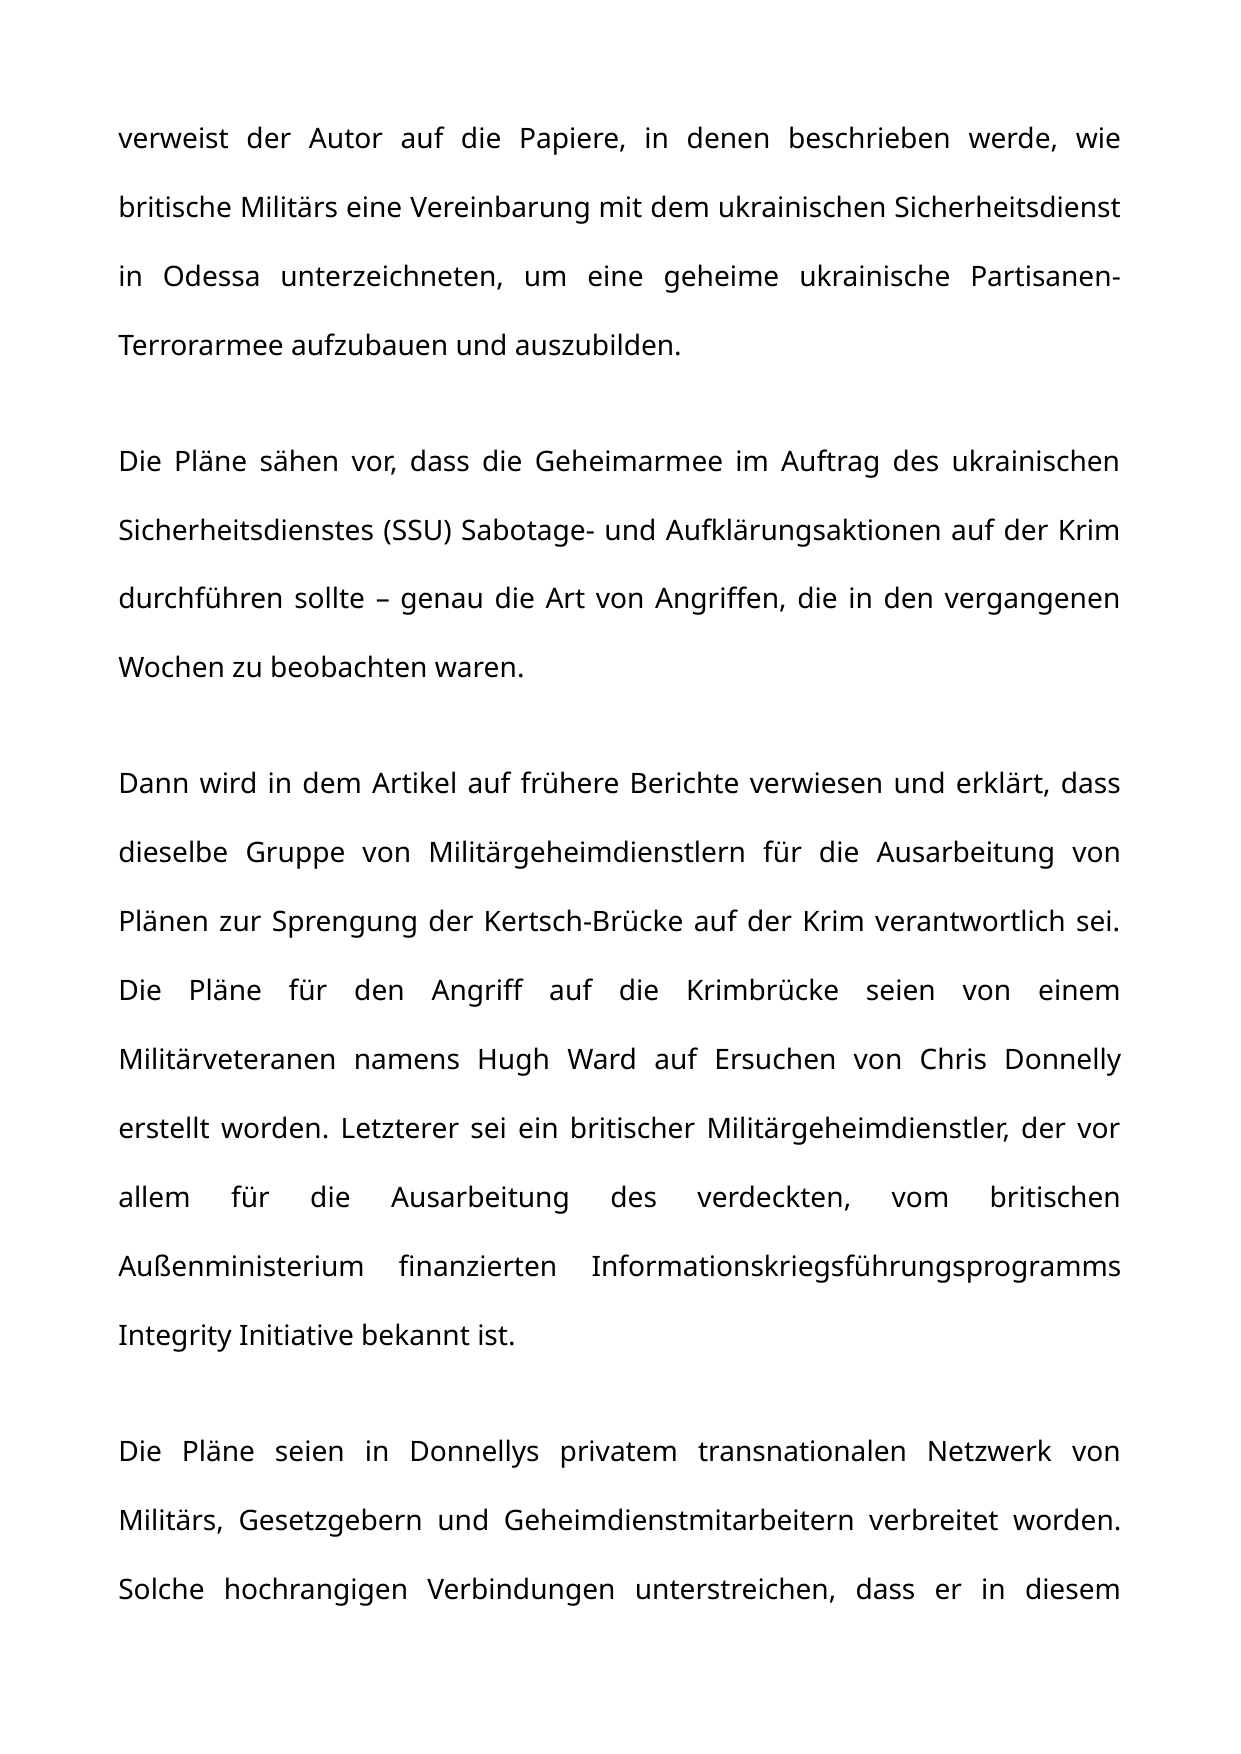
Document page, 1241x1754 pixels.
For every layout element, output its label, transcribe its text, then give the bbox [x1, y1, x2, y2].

text Dann wird in dem Artikel auf frühere Berichte verwiesen und erklärt, dass dieselbe Gruppe von Militärgeheimdienstlern für die Ausarbeitung von Plänen zur Sprengung der Kertsch-Brücke auf der Krim verantwortlich sei. Die Pläne für den Angriff auf die Krimbrücke seien von einem Militärveteranen namens Hugh Ward auf Ersuchen von Chris Donnelly erstellt worden. Letzterer sei ein britischer Militärgeheimdienstler, der vor allem für die Ausarbeitung des verdeckten, vom britischen Außenministerium finanzierten Informationskriegsführungsprogramms Integrity Initiative bekannt ist. [118, 763, 1122, 1353]
text Die Pläne sähen vor, dass die Geheimarmee im Auftrag des ukrainischen Sicherheitsdienstes (SSU) Sabotage- und Aufklärungsaktionen auf der Krim durchführen sollte – genau die Art von Angriffen, die in den vergangenen Wochen zu beobachten waren. [118, 441, 1122, 686]
text verweist der Autor auf die Papiere, in denen beschrieben werde, wie britische Militärs eine Vereinbarung mit dem ukrainischen Sicherheitsdienst in Odessa unterzeichneten, um eine geheime ukrainische Partisanen-Terrorarmee aufzubauen und auszubilden. [118, 118, 1122, 363]
text Die Pläne seien in Donnellys privatem transnationalen Netzwerk von Militärs, Gesetzgebern und Geheimdienstmitarbeitern verbreitet worden. Solche hochrangigen Verbindungen unterstreichen, dass er in diesem [118, 1431, 1122, 1607]
